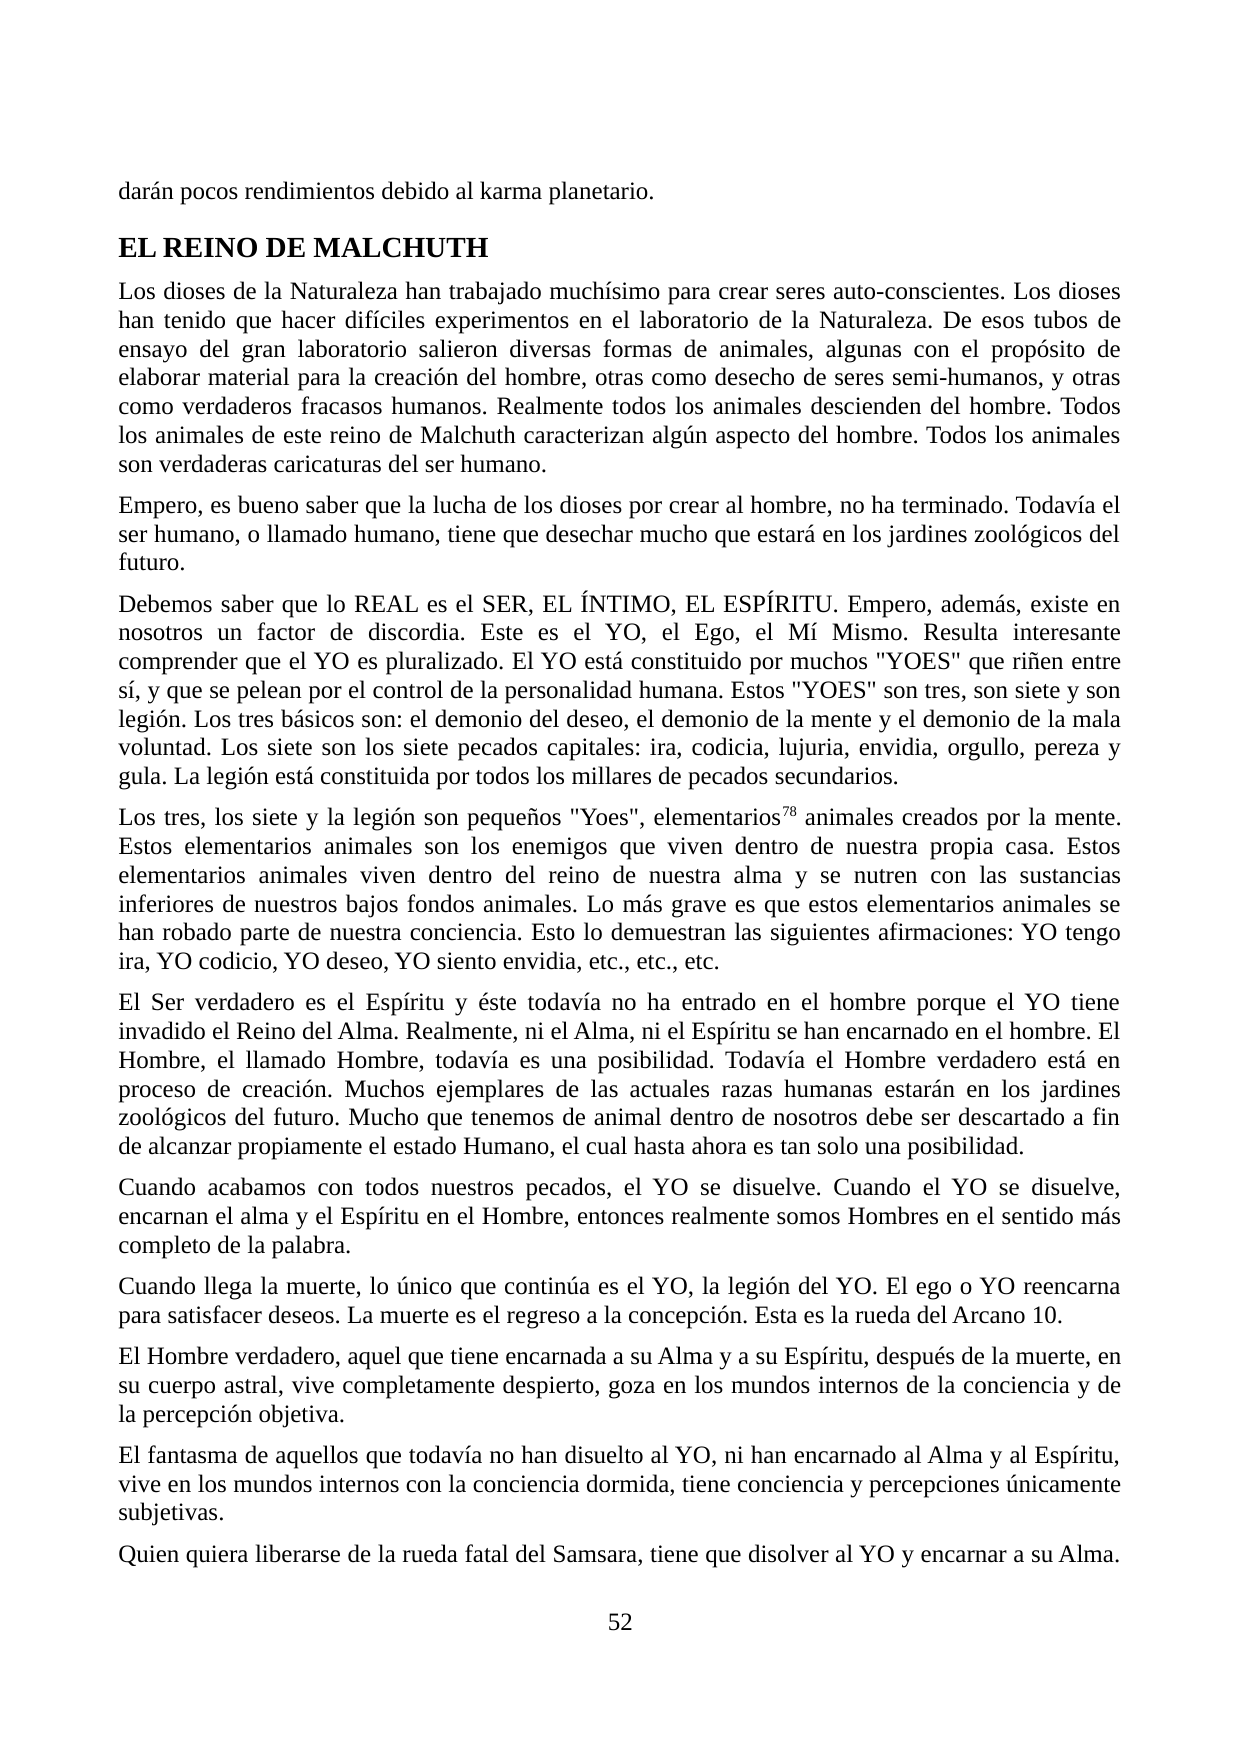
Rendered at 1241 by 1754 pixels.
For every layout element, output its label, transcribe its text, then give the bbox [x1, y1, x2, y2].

text darán pocos rendimientos debido al karma planetario. [118, 176, 1122, 205]
text Cuando acabamos con todos nuestros pecados, el YO se disuelve. Cuando el YO se disuelve, encarnan el alma y el Espíritu en el Hombre, entonces realmente somos Hombres en el sentido más completo de la palabra. [118, 1172, 1122, 1259]
text Debemos saber que lo REAL es el SER, EL ÍNTIMO, EL ESPÍRITU. Empero, además, existe en nosotros un factor de discordia. Este es el YO, el Ego, el Mí Mismo. Resulta interesante comprender que el YO es pluralizado. El YO está constituido por muchos "YOES" que riñen entre sí, y que se pelean por el control de la personalidad humana. Estos "YOES" son tres, son siete y son legión. Los tres básicos son: el demonio del deseo, el demonio de la mente y el demonio de la mala voluntad. Los siete son los siete pecados capitales: ira, codicia, lujuria, envidia, orgullo, pereza y gula. La legión está constituida por todos los millares de pecados secundarios. [118, 589, 1122, 790]
text Los dioses de la Naturaleza han trabajado muchísimo para crear seres auto-conscientes. Los dioses han tenido que hacer difíciles experimentos en el laboratorio de la Naturaleza. De esos tubos de ensayo del gran laboratorio salieron diversas formas de animales, algunas con el propósito de elaborar material para la creación del hombre, otras como desecho de seres semi-humanos, y otras como verdaderos fracasos humanos. Realmente todos los animales descienden del hombre. Todos los animales de este reino de Malchuth caracterizan algún aspecto del hombre. Todos los animales son verdaderas caricaturas del ser humano. [118, 276, 1122, 477]
text El Ser verdadero es el Espíritu y éste todavía no ha entrado en el hombre porque el YO tiene invadido el Reino del Alma. Realmente, ni el Alma, ni el Espíritu se han encarnado en el hombre. El Hombre, el llamado Hombre, todavía es una posibilidad. Todavía el Hombre verdadero está en proceso de creación. Muchos ejemplares de las actuales razas humanas estarán en los jardines zoológicos del futuro. Mucho que tenemos de animal dentro de nosotros debe ser descartado a fin de alcanzar propiamente el estado Humano, el cual hasta ahora es tan solo una posibilidad. [118, 987, 1122, 1160]
text Cuando llega la muerte, lo único que continúa es el YO, la legión del YO. El ego o YO reencarna para satisfacer deseos. La muerte es el regreso a la concepción. Esta es la rueda del Arcano 10. [118, 1271, 1122, 1329]
text Quien quiera liberarse de la rueda fatal del Samsara, tiene que disolver al YO y encarnar a su Alma. [118, 1539, 1122, 1567]
text El Hombre verdadero, aquel que tiene encarnada a su Alma y a su Espíritu, después de la muerte, en su cuerpo astral, vive completamente despierto, goza en los mundos internos de la conciencia y de la percepción objetiva. [118, 1341, 1122, 1427]
text El fantasma de aquellos que todavía no han disuelto al YO, ni han encarnado al Alma y al Espíritu, vive en los mundos internos con la conciencia dormida, tiene conciencia y percepciones únicamente subjetivas. [118, 1440, 1122, 1526]
text Empero, es bueno saber que la lucha de los dioses por crear al hombre, no ha terminado. Todavía el ser humano, o llamado humano, tiene que desechar mucho que estará en los jardines zoológicos del futuro. [118, 490, 1122, 576]
subtitle EL REINO DE MALCHUTH [118, 230, 1122, 264]
text Los tres, los siete y la legión son pequeños "Yoes", elementarios animales creados por la mente. Estos elementarios animales son los enemigos que viven dentro de nuestra propia casa. Estos elementarios animales viven dentro del reino de nuestra alma y se nutren con las sustancias inferiores de nuestros bajos fondos animales. Lo más grave es que estos elementarios animales se han robado parte de nuestra conciencia. Esto lo demuestran las siguientes afirmaciones: YO tengo ira, YO codicio, YO deseo, YO siento envidia, etc., etc., etc. [118, 802, 1122, 975]
